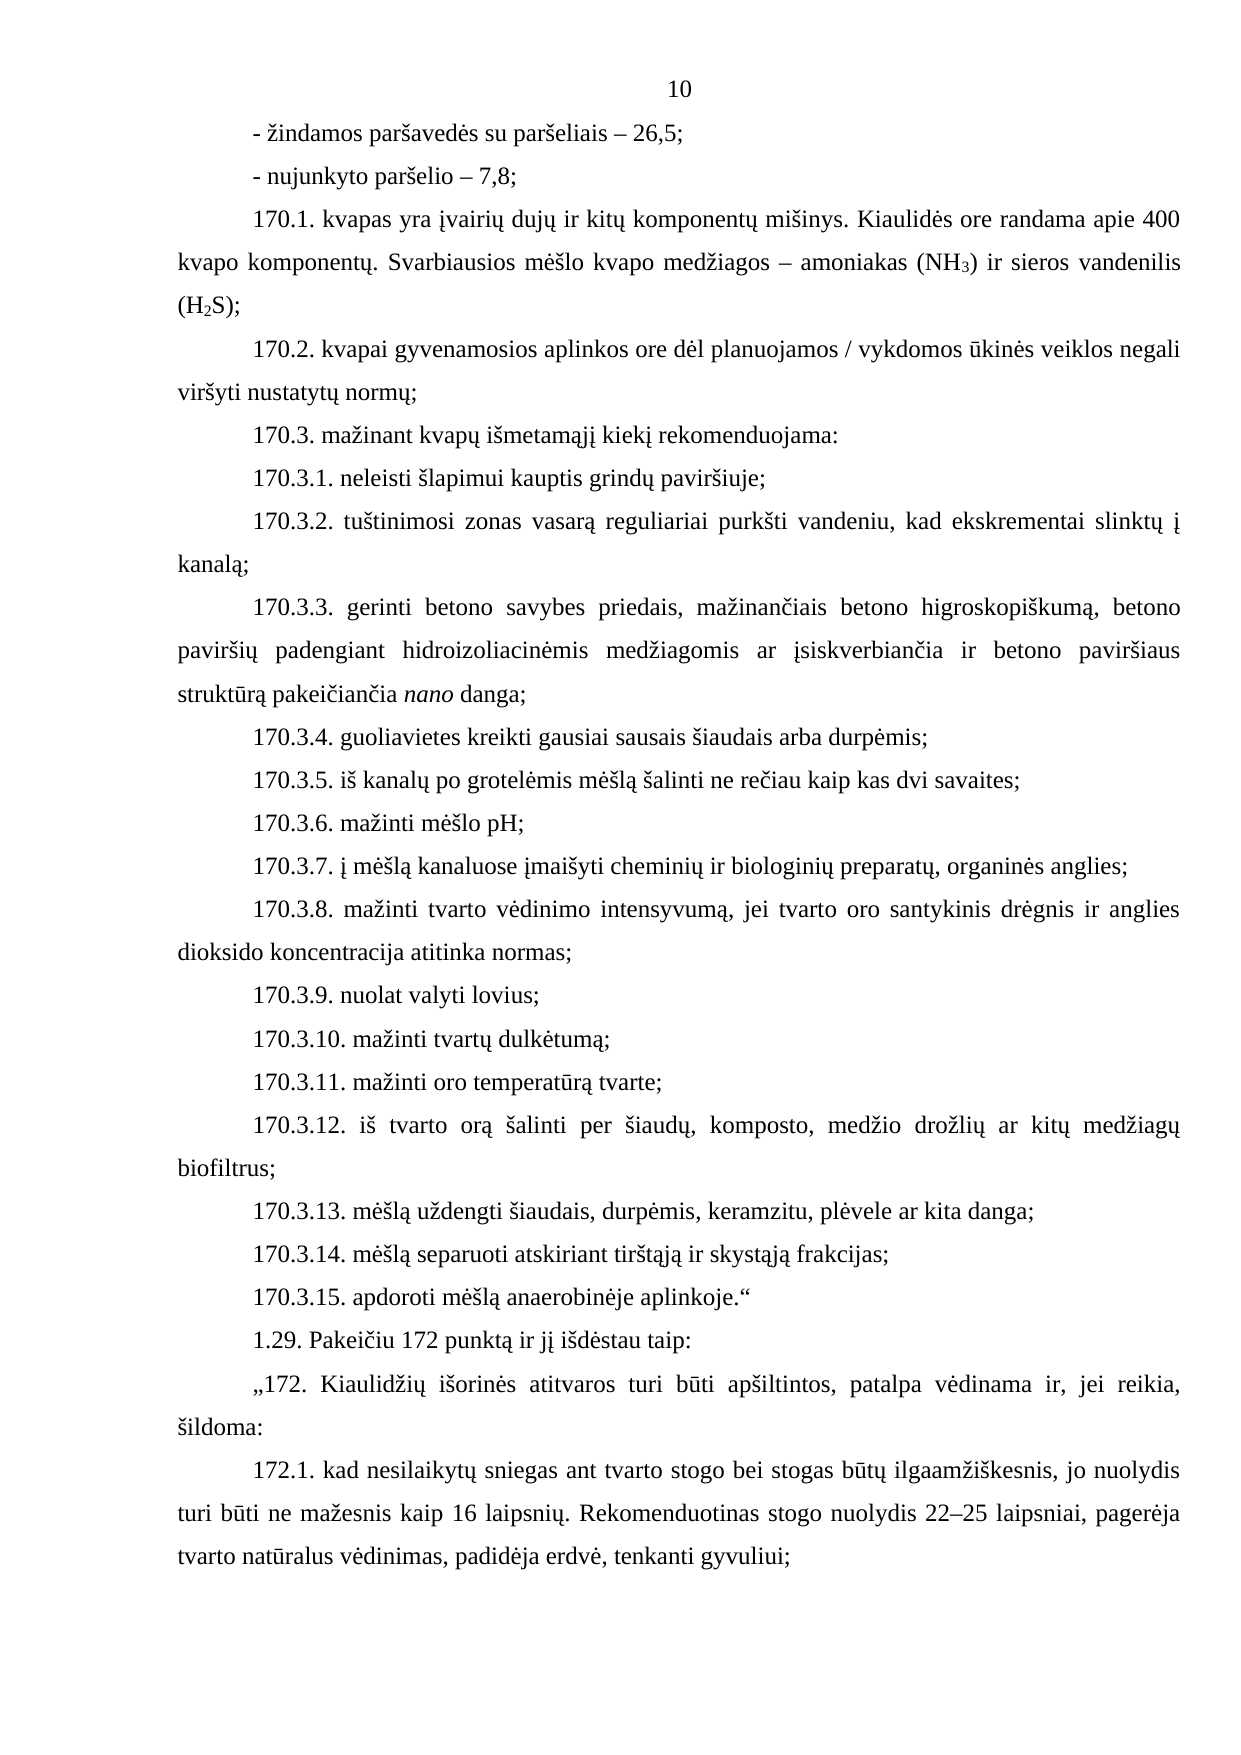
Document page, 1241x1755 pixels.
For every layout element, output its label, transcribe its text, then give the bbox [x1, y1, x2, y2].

text 170.3.14. mėšlą separuoti atskiriant tirštąją ir skystąją frakcijas; [177, 1239, 1181, 1268]
text 170.3.5. iš kanalų po grotelėmis mėšlą šalinti ne rečiau kaip kas dvi savaites; [177, 765, 1181, 794]
text 170.1. kvapas yra įvairių dujų ir kitų komponentų mišinys. Kiaulidės ore randama apie 400 kvapo komponentų. Svarbiausios mėšlo kvapo medžiagos – amoniakas (NH3) ir sieros vandenilis (H2S); [177, 204, 1181, 319]
text 170.3.10. mažinti tvartų dulkėtumą; [177, 1024, 1181, 1052]
text 170.3.4. guoliavietes kreikti gausiai sausais šiaudais arba durpėmis; [177, 722, 1181, 751]
text - žindamos paršavedės su paršeliais – 26,5; [177, 118, 1181, 147]
text 172.1. kad nesilaikytų sniegas ant tvarto stogo bei stogas būtų ilgaamžiškesnis, jo nuolydis turi būti ne mažesnis kaip 16 laipsnių. Rekomenduotinas stogo nuolydis 22–25 laipsniai, pagerėja tvarto natūralus vėdinimas, padidėja erdvė, tenkanti gyvuliui; [177, 1455, 1181, 1570]
text 170.3.6. mažinti mėšlo pH; [177, 808, 1181, 837]
text - nujunkyto paršelio – 7,8; [177, 161, 1181, 190]
text 170.3.8. mažinti tvarto vėdinimo intensyvumą, jei tvarto oro santykinis drėgnis ir anglies dioksido koncentracija atitinka normas; [177, 894, 1181, 966]
text 170.3.11. mažinti oro temperatūrą tvarte; [177, 1067, 1181, 1096]
text 170.3.2. tuštinimosi zonas vasarą reguliariai purkšti vandeniu, kad ekskrementai slinktų į kanalą; [177, 506, 1181, 578]
text „172. Kiaulidžių išorinės atitvaros turi būti apšiltintos, patalpa vėdinama ir, jei reikia, šildoma: [177, 1369, 1181, 1441]
text 170.2. kvapai gyvenamosios aplinkos ore dėl planuojamos / vykdomos ūkinės veiklos negali viršyti nustatytų normų; [177, 334, 1181, 406]
text 170.3.1. neleisti šlapimui kauptis grindų paviršiuje; [177, 463, 1181, 492]
text 170.3.15. apdoroti mėšlą anaerobinėje aplinkoje.“ [177, 1282, 1181, 1311]
text 170.3.9. nuolat valyti lovius; [177, 981, 1181, 1009]
text 170.3. mažinant kvapų išmetamąjį kiekį rekomenduojama: [177, 420, 1181, 449]
text 170.3.13. mėšlą uždengti šiaudais, durpėmis, keramzitu, plėvele ar kita danga; [177, 1196, 1181, 1225]
text 170.3.3. gerinti betono savybes priedais, mažinančiais betono higroskopiškumą, betono paviršių padengiant hidroizoliacinėmis medžiagomis ar įsiskverbiančia ir betono paviršiaus struktūrą pakeičiančia nano danga; [177, 592, 1181, 707]
text 1.29. Pakeičiu 172 punktą ir jį išdėstau taip: [177, 1326, 1181, 1354]
text 170.3.7. į mėšlą kanaluose įmaišyti cheminių ir biologinių preparatų, organinės anglies; [177, 851, 1181, 880]
text 170.3.12. iš tvarto orą šalinti per šiaudų, komposto, medžio drožlių ar kitų medžiagų biofiltrus; [177, 1110, 1181, 1182]
